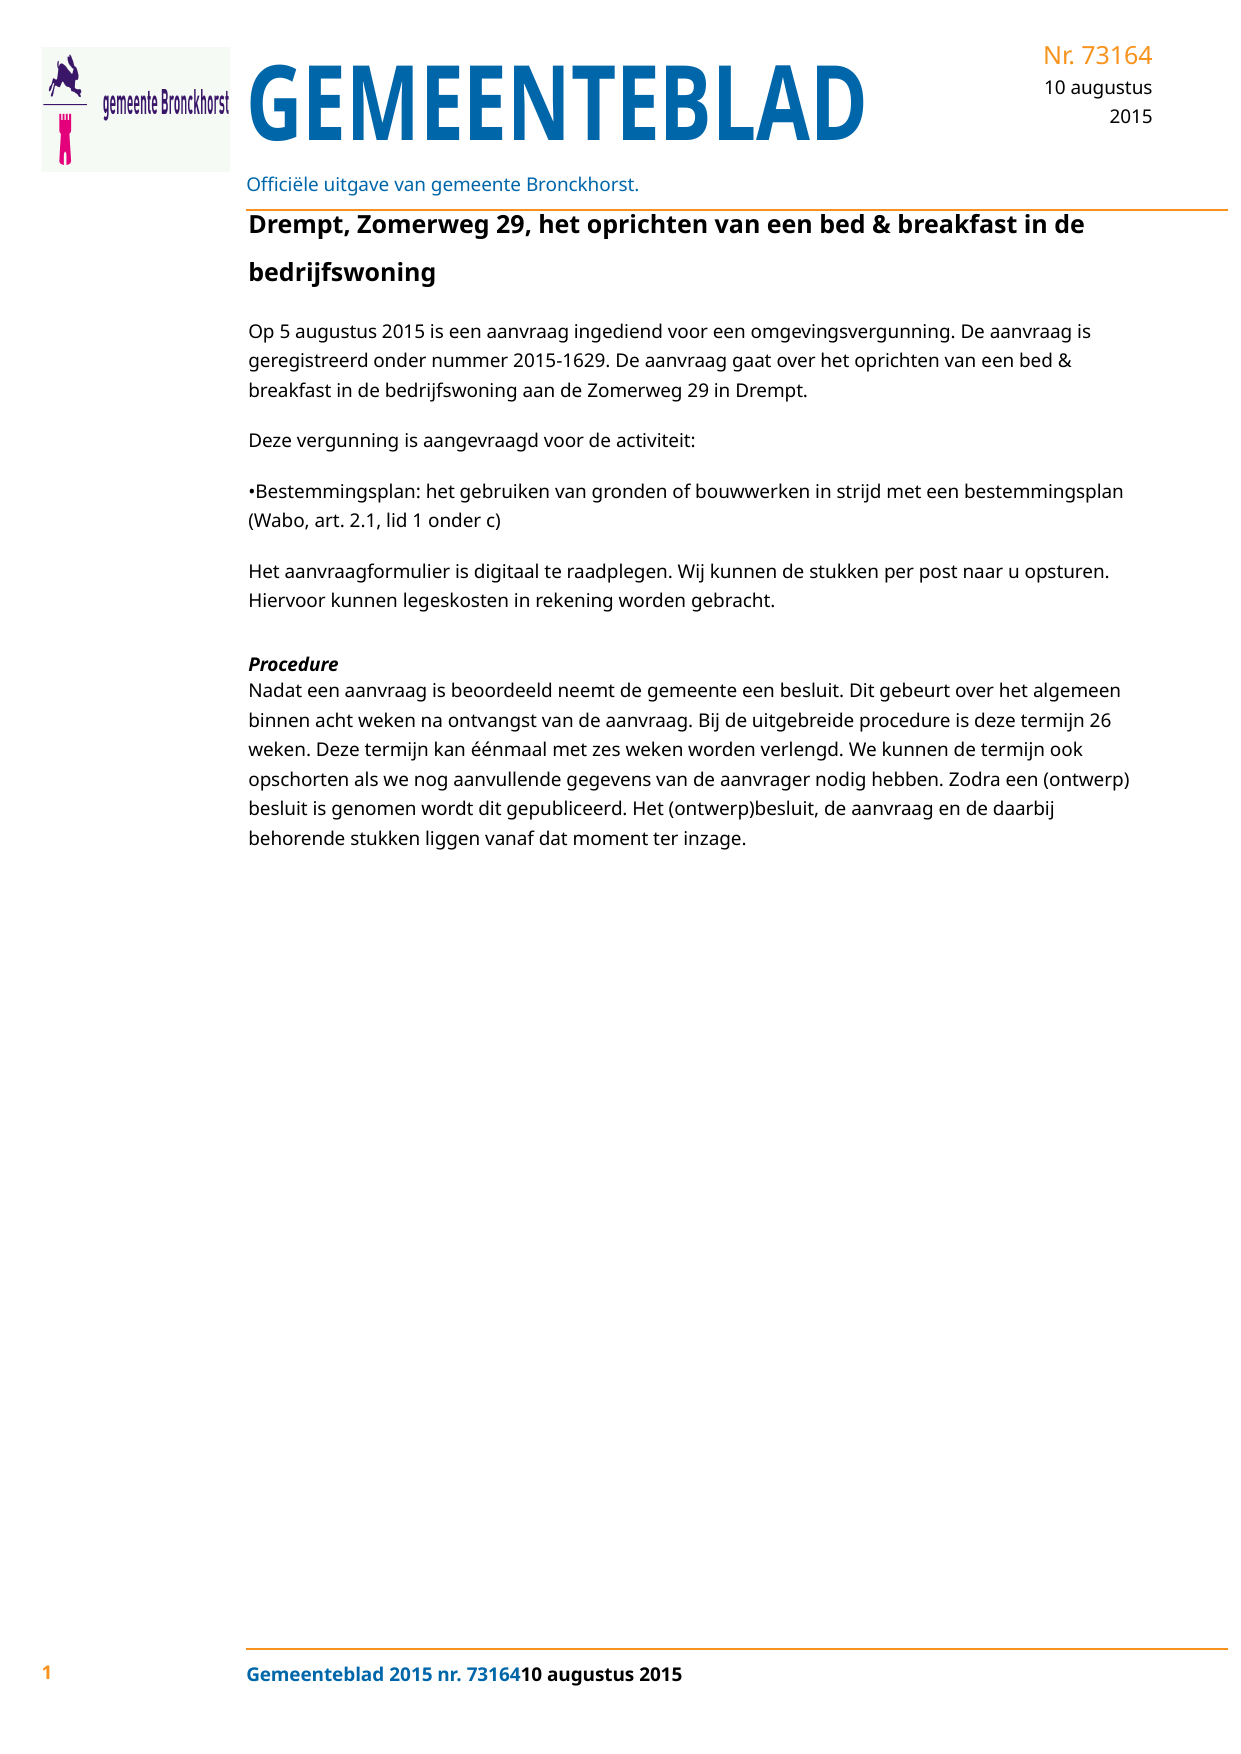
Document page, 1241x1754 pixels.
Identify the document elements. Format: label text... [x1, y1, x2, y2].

text Procedure [248, 651, 1152, 677]
picture [41, 47, 231, 172]
text Het aanvraagformulier is digitaal te raadplegen. Wij kunnen de stukken per post naar u opsturen. Hiervoor kunnen legeskosten in rekening worden gebracht. [248, 558, 1152, 613]
text Nadat een aanvraag is beoordeeld neemt de gemeente een besluit. Dit gebeurt over het algemeen binnen acht weken na ontvangst van de aanvraag. Bij de uitgebreide procedure is deze termijn 26 weken. Deze termijn kan éénmaal met zes weken worden verlengd. We kunnen de termijn ook opschorten als we nog aanvullende gegevens van de aanvrager nodig hebben. Zodra een (ontwerp) besluit is genomen wordt dit gepubliceerd. Het (ontwerp)besluit, de aanvraag en de daarbij behorende stukken liggen vanaf dat moment ter inzage. [248, 677, 1152, 851]
text Deze vergunning is aangevraagd voor de activiteit: [248, 427, 1152, 453]
text •Bestemmingsplan: het gebruiken van gronden of bouwwerken in strijd met een bestemmingsplan (Wabo, art. 2.1, lid 1 onder c) [248, 478, 1152, 533]
text Op 5 augustus 2015 is een aanvraag ingediend voor een omgevingsvergunning. De aanvraag is geregistreerd onder nummer 2015-1629. De aanvraag gaat over het oprichten van een bed & breakfast in de bedrijfswoning aan de Zomerweg 29 in Drempt. [248, 318, 1152, 403]
text Drempt, Zomerweg 29, het oprichten van een bed & breakfast in de bedrijfswoning [248, 211, 1152, 288]
